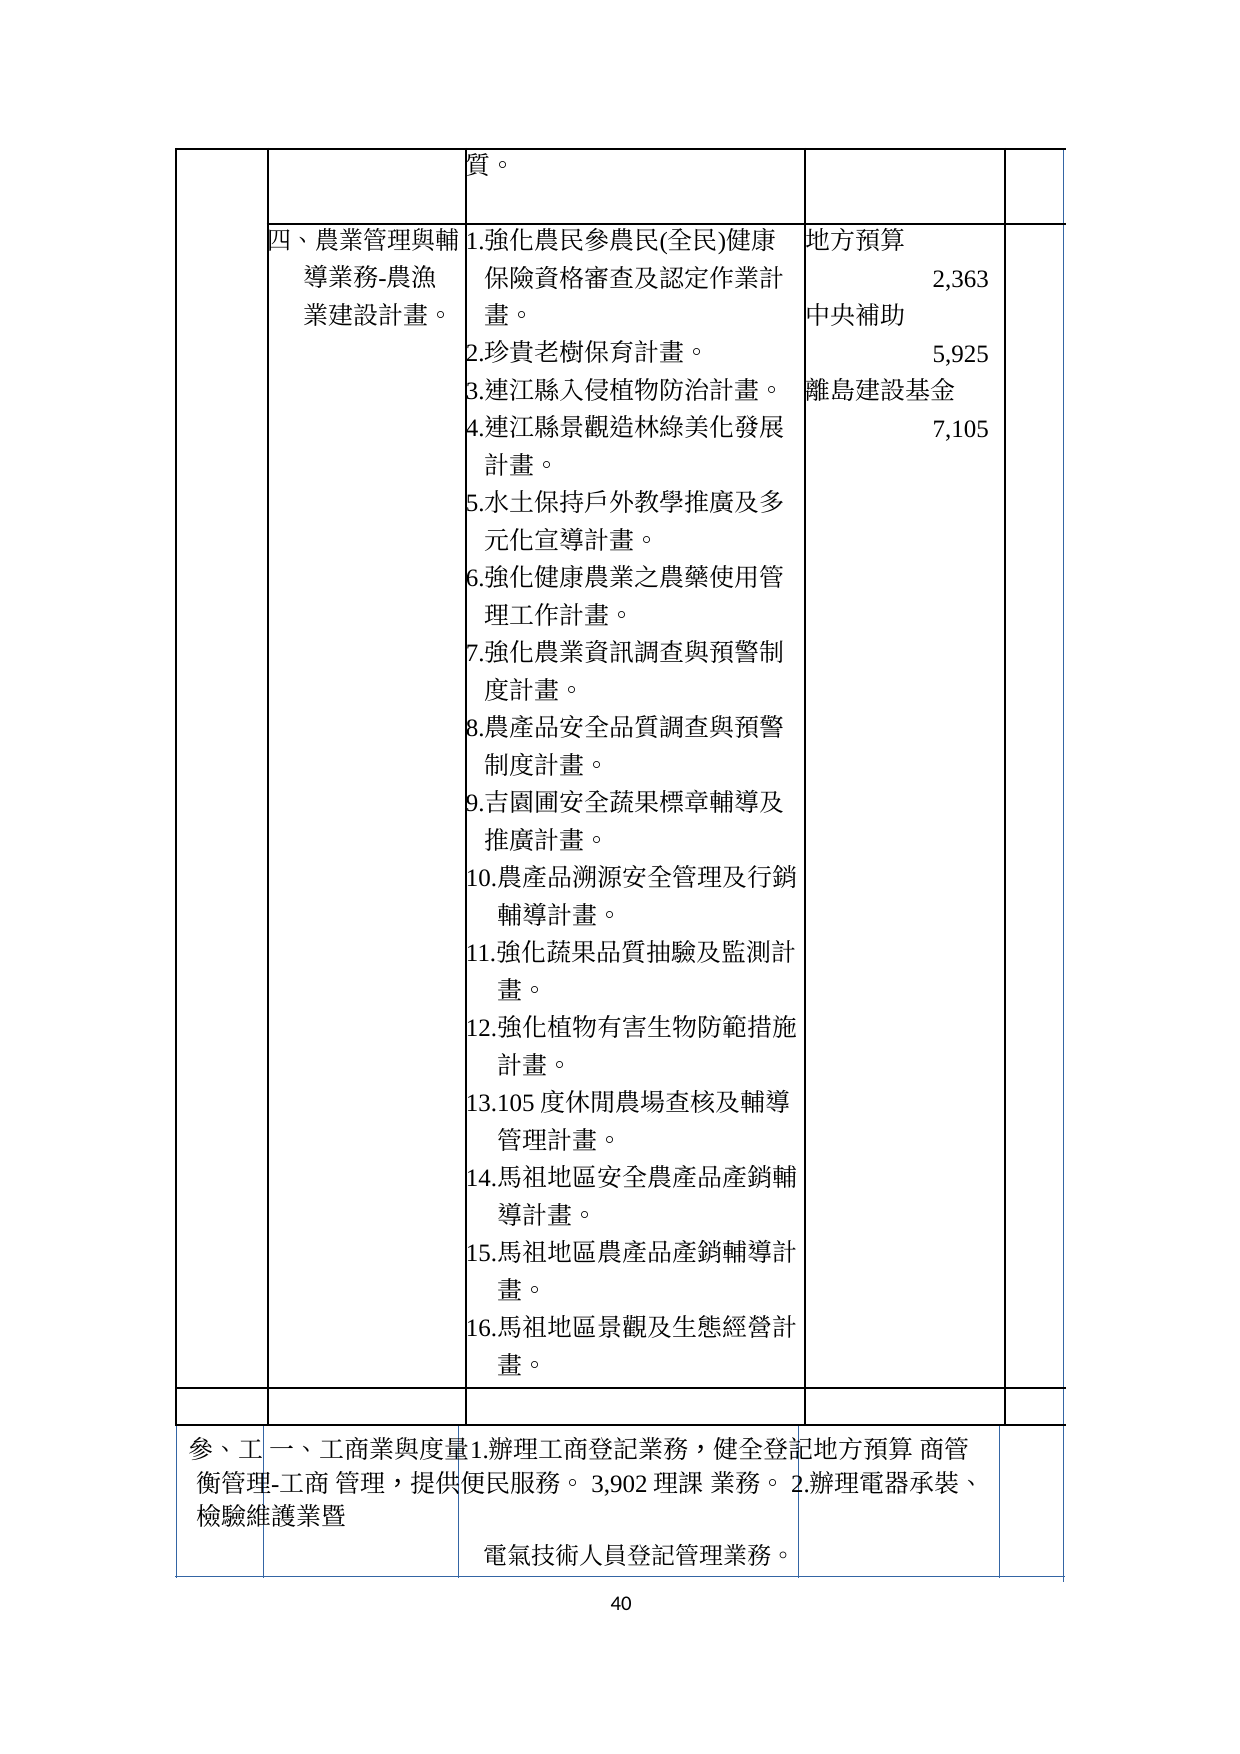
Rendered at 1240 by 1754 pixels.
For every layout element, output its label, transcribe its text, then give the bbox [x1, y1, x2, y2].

table_cell 9.吉園圃安全蔬果標章輔導及 [467, 780, 804, 818]
table_cell [806, 743, 1004, 780]
table_cell [1006, 225, 1063, 255]
table_header [269, 150, 465, 180]
table_cell [269, 855, 465, 893]
table_cell [269, 1193, 465, 1230]
table_cell [177, 1080, 267, 1118]
text 電氣技術人員登記管理業務。 [483, 1542, 798, 1570]
table_cell [177, 330, 267, 368]
table_cell [177, 1155, 267, 1193]
table_cell 4.連江縣景觀造林綠美化發展 [467, 405, 804, 443]
table_cell [806, 1305, 1004, 1343]
table_cell [177, 818, 267, 855]
table_cell [1006, 1380, 1063, 1387]
table_cell [806, 818, 1004, 855]
table_cell 1.強化農民參農民(全民)健康 [467, 225, 804, 255]
table_cell [806, 180, 1004, 223]
table_cell [269, 780, 465, 818]
table_cell [806, 593, 1004, 630]
table_cell [269, 1380, 465, 1387]
table_cell [1006, 405, 1063, 443]
table_cell [806, 1080, 1004, 1118]
table_cell [177, 555, 267, 593]
table_cell 6.強化健康農業之農藥使用管 [467, 555, 804, 593]
table_cell [269, 968, 465, 1005]
table_cell [1006, 1155, 1063, 1193]
table_cell [269, 1230, 465, 1268]
table_cell [177, 630, 267, 668]
table_cell [269, 630, 465, 668]
table_cell [177, 780, 267, 818]
table_cell [177, 443, 267, 480]
table_cell [269, 1043, 465, 1080]
table_cell [269, 405, 465, 443]
table_cell [177, 1389, 267, 1424]
table_cell [806, 1193, 1004, 1230]
table_cell [806, 855, 1004, 893]
table_cell [806, 480, 1004, 518]
table_cell [269, 1305, 465, 1343]
table_cell [177, 930, 267, 968]
table_cell 8.農產品安全品質調查與預警 [467, 705, 804, 743]
table_cell [177, 968, 267, 1005]
table_cell [177, 1268, 267, 1305]
table_cell 3.連江縣入侵植物防治計畫。 [467, 368, 804, 405]
table_cell [177, 255, 267, 293]
table_cell [806, 1343, 1004, 1380]
table_cell [1006, 1118, 1063, 1155]
table_cell [1006, 1305, 1063, 1343]
table_cell 業建設計畫。 [269, 293, 465, 330]
text 參、工 一、工商業與度量1.辦理工商登記業務，健全登記地方預算 商管 衡管理-工商 管理，提供便民服務。 3,902 理課 業務。 2.辦理電器承裝、檢驗維護業暨 [459, 1432, 798, 1532]
table_cell [806, 1230, 1004, 1268]
table_cell [467, 1380, 804, 1387]
text 參、工 一、工商業與度量1.辦理工商登記業務，健全登記地方預算 商管 衡管理-工商 管理，提供便民服務。 3,902 理課 業務。 2.辦理電器承裝、檢驗維護業暨 [264, 1432, 458, 1532]
table_header [1006, 150, 1063, 180]
table_cell 11.強化蔬果品質抽驗及監測計 [467, 930, 804, 968]
table_cell 度計畫。 [467, 668, 804, 705]
table_cell [269, 1268, 465, 1305]
table_cell [1006, 1230, 1063, 1268]
table_cell [177, 1043, 267, 1080]
table_cell [806, 1380, 1004, 1387]
table_cell 離島建設基金 [806, 368, 1004, 405]
table_cell 7.強化農業資訊調查與預警制 [467, 630, 804, 668]
table_cell [177, 518, 267, 555]
table_cell [177, 1193, 267, 1230]
table_cell [177, 1118, 267, 1155]
table_cell [269, 330, 465, 368]
table_cell [806, 1155, 1004, 1193]
table_cell [269, 1005, 465, 1043]
text [799, 1542, 999, 1570]
table_cell [806, 555, 1004, 593]
table_cell [1006, 368, 1063, 405]
table_cell [269, 443, 465, 480]
table_cell [269, 893, 465, 930]
table_cell [1006, 780, 1063, 818]
table_cell [806, 1118, 1004, 1155]
table_cell [269, 480, 465, 518]
table_cell [269, 668, 465, 705]
table_cell 15.馬祖地區農產品產銷輔導計 [467, 1230, 804, 1268]
table_cell [1006, 930, 1063, 968]
table_cell [269, 930, 465, 968]
table_cell 計畫。 [467, 443, 804, 480]
table_cell 畫。 [467, 968, 804, 1005]
table_cell [1006, 743, 1063, 780]
table_cell [806, 780, 1004, 818]
table_cell [806, 705, 1004, 743]
table_cell [1006, 180, 1063, 223]
table_cell 13.105 度休閒農場查核及輔導 [467, 1080, 804, 1118]
table_cell [177, 893, 267, 930]
table_cell 理工作計畫。 [467, 593, 804, 630]
table_cell [1006, 293, 1063, 330]
table_cell [269, 1389, 465, 1424]
table_cell [269, 1118, 465, 1155]
table_cell 地方預算 [806, 225, 1004, 255]
table_cell 5,925 [806, 330, 1004, 368]
table_cell [177, 480, 267, 518]
table_cell 四、農業管理與輔 [269, 225, 465, 255]
text 參、工 一、工商業與度量1.辦理工商登記業務，健全登記地方預算 商管 衡管理-工商 管理，提供便民服務。 3,902 理課 業務。 2.辦理電器承裝、檢驗維護業暨 [799, 1432, 975, 1532]
table_cell [177, 1005, 267, 1043]
table_cell [1006, 1080, 1063, 1118]
table_cell [177, 743, 267, 780]
table_cell [269, 1343, 465, 1380]
table_cell [467, 1389, 804, 1424]
table_cell [1006, 480, 1063, 518]
table_cell [1006, 818, 1063, 855]
table_cell [806, 1043, 1004, 1080]
table_cell [1006, 668, 1063, 705]
table_cell [1006, 1268, 1063, 1305]
table_cell 制度計畫。 [467, 743, 804, 780]
table_cell [806, 1005, 1004, 1043]
table_cell [1006, 518, 1063, 555]
table_cell [177, 180, 267, 223]
table_header [177, 150, 267, 180]
table_cell [1006, 1043, 1063, 1080]
table_cell 5.水土保持戶外教學推廣及多 [467, 480, 804, 518]
table_cell [1006, 555, 1063, 593]
table_cell [269, 1155, 465, 1193]
table_cell 計畫。 [467, 1043, 804, 1080]
table_cell 推廣計畫。 [467, 818, 804, 855]
table_cell [269, 555, 465, 593]
table_cell [269, 368, 465, 405]
text 參、工 一、工商業與度量1.辦理工商登記業務，健全登記地方預算 商管 衡管理-工商 管理，提供便民服務。 3,902 理課 業務。 2.辦理電器承裝、檢驗維護業暨 [188, 1432, 263, 1532]
table_cell [806, 893, 1004, 930]
table_cell [1006, 330, 1063, 368]
table_cell 畫。 [467, 1343, 804, 1380]
table_cell 畫。 [467, 293, 804, 330]
table_cell [177, 1343, 267, 1380]
table_cell 元化宣導計畫。 [467, 518, 804, 555]
table_cell 管理計畫。 [467, 1118, 804, 1155]
table_cell [1006, 630, 1063, 668]
table_cell [177, 1380, 267, 1387]
table_cell [269, 1080, 465, 1118]
table_cell [806, 968, 1004, 1005]
table_cell [806, 443, 1004, 480]
table_cell [1006, 593, 1063, 630]
table_cell [177, 1305, 267, 1343]
table_cell 16.馬祖地區景觀及生態經營計 [467, 1305, 804, 1343]
table_cell 12.強化植物有害生物防範措施 [467, 1005, 804, 1043]
text 40 [610, 1594, 1064, 1615]
table_cell [177, 293, 267, 330]
table_cell 輔導計畫。 [467, 893, 804, 930]
table_cell [269, 593, 465, 630]
table_cell 畫。 [467, 1268, 804, 1305]
table_cell [177, 855, 267, 893]
table_cell [1006, 1389, 1063, 1424]
table_cell [806, 668, 1004, 705]
table_cell [177, 668, 267, 705]
table_header [806, 150, 1004, 180]
table_cell [1006, 1193, 1063, 1230]
table_cell [806, 630, 1004, 668]
table_cell [806, 1268, 1004, 1305]
table_cell 14.馬祖地區安全農產品產銷輔 [467, 1155, 804, 1193]
table_cell [269, 818, 465, 855]
table_cell [177, 223, 267, 255]
table_cell 2,363 [806, 255, 1004, 293]
table_cell [1006, 705, 1063, 743]
table_cell [1006, 1005, 1063, 1043]
table_cell [269, 518, 465, 555]
table_cell 導計畫。 [467, 1193, 804, 1230]
table_cell [1006, 893, 1063, 930]
table_cell [1006, 855, 1063, 893]
table_cell [1006, 443, 1063, 480]
table_cell [177, 368, 267, 405]
table_cell 2.珍貴老樹保育計畫。 [467, 330, 804, 368]
table_cell [806, 518, 1004, 555]
table_cell [177, 705, 267, 743]
text [1000, 1542, 1063, 1570]
table_cell [269, 180, 465, 223]
table_cell [1006, 255, 1063, 293]
table_cell 保險資格審查及認定作業計 [467, 255, 804, 293]
table_cell [177, 1230, 267, 1268]
table_cell [1006, 1343, 1063, 1380]
table_cell [467, 180, 804, 223]
table_cell 導業務-農漁 [269, 255, 465, 293]
table_cell [806, 930, 1004, 968]
table_cell [1006, 968, 1063, 1005]
table_cell 7,105 [806, 405, 1004, 443]
table_cell [806, 1389, 1004, 1424]
table_header 質。 [467, 150, 804, 180]
table_cell [269, 743, 465, 780]
table_cell [269, 705, 465, 743]
table_cell 10.農產品溯源安全管理及行銷 [467, 855, 804, 893]
table_cell [177, 593, 267, 630]
table_cell [177, 405, 267, 443]
table_cell 中央補助 [806, 293, 1004, 330]
